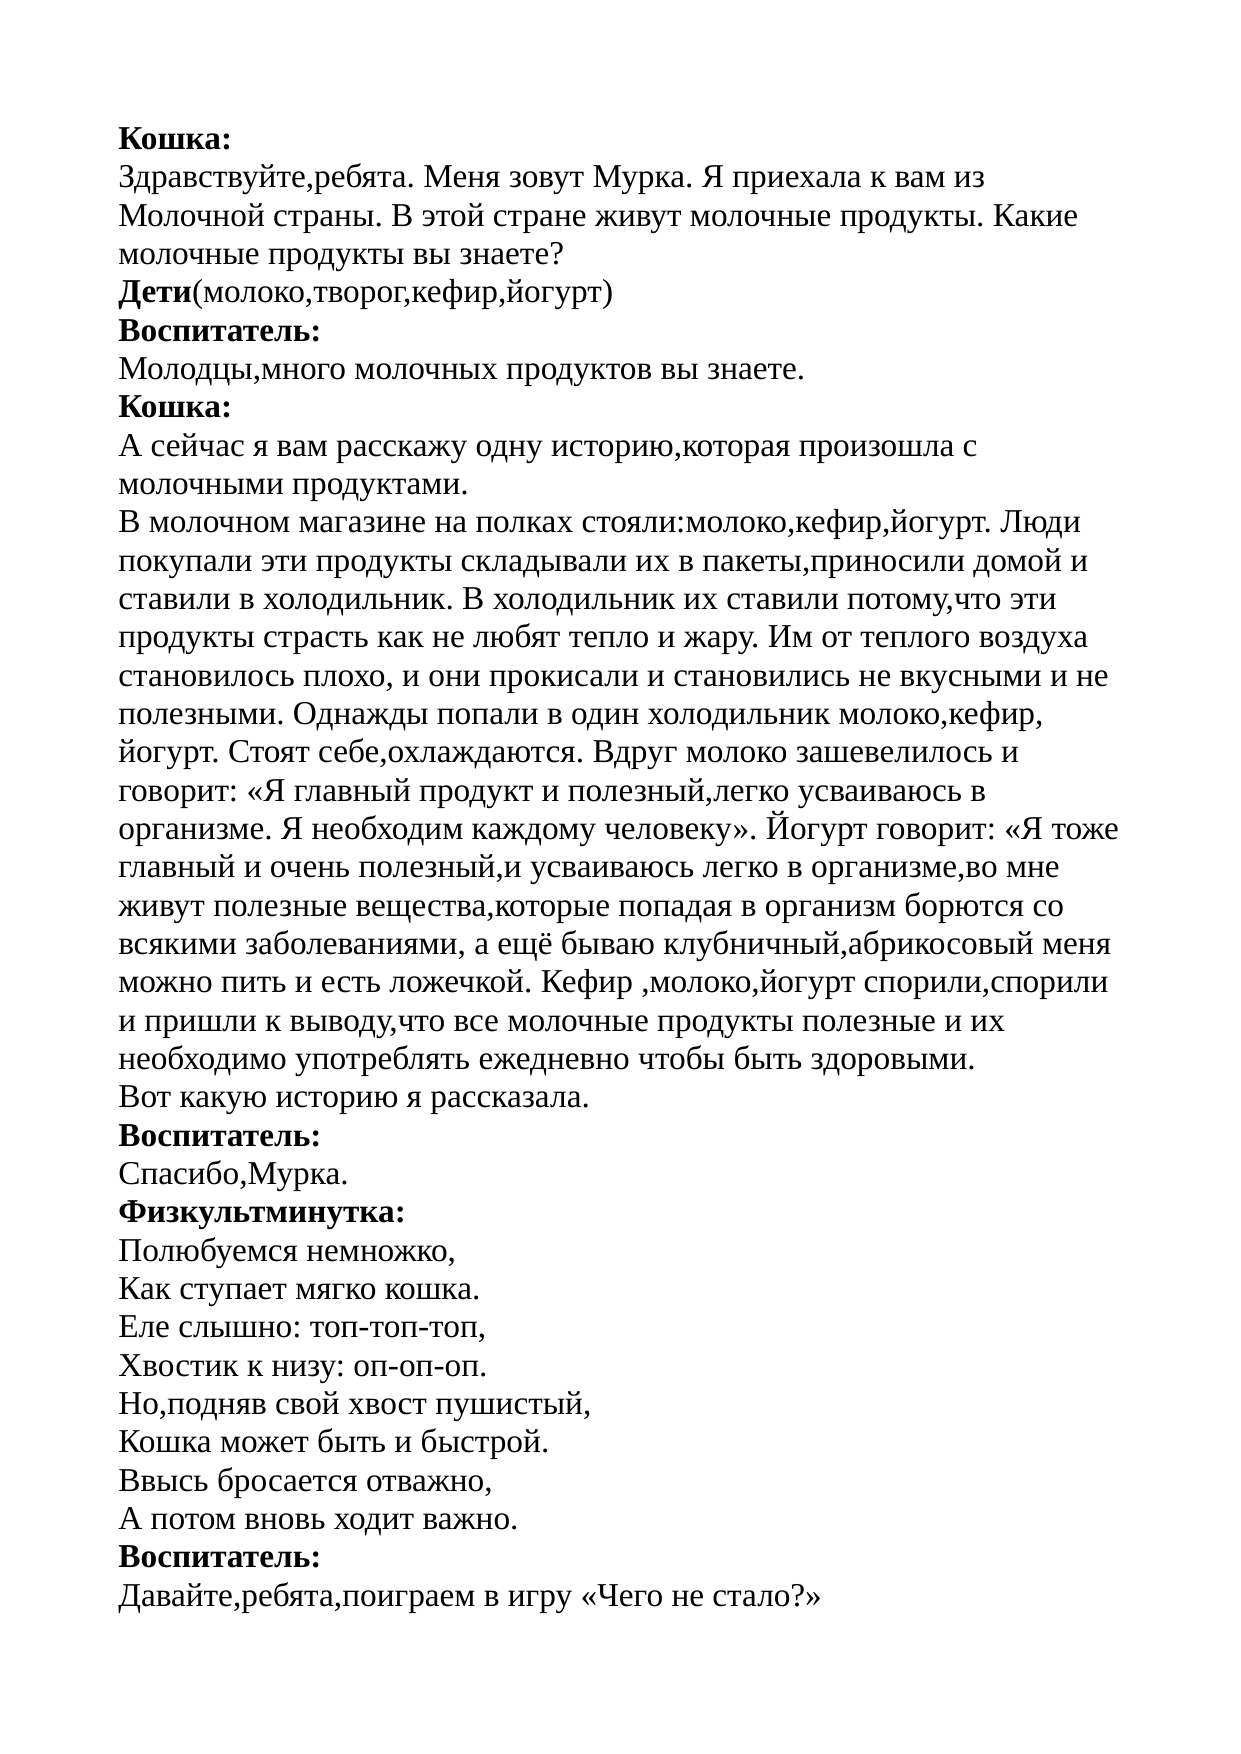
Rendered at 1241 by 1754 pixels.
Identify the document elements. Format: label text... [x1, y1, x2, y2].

text Кошка: [118, 386, 1122, 425]
text Ввысь бросается отважно, [118, 1460, 1122, 1498]
text Но,подняв свой хвост пушистый, [118, 1383, 1122, 1421]
text В молочном магазине на полках стояли:молоко,кефир,йогурт. Люди покупали эти продукты складывали их в пакеты,приносили домой и ставили в холодильник. В холодильник их ставили потому,что эти продукты страсть как не любят тепло и жару. Им от теплого воздуха становилось плохо, и они прокисали и становились не вкусными и не полезными. Однажды попали в один холодильник молоко,кефир, [118, 501, 1122, 731]
text Воспитатель: [118, 1115, 1122, 1153]
text А потом вновь ходит важно. [118, 1498, 1122, 1536]
text Воспитатель: [118, 1536, 1122, 1575]
text главный и очень полезный,и усваиваюсь легко в организме,во мне живут полезные вещества,которые попадая в организм борются со всякими заболеваниями, а ещё бываю клубничный,абрикосовый меня можно пить и есть ложечкой. Кефир ,молоко,йогурт спорили,спорили и пришли к выводу,что все молочные продукты полезные и их необходимо употреблять ежедневно чтобы быть здоровыми. [118, 846, 1122, 1076]
text Здравствуйте,ребята. Меня зовут Мурка. Я приехала к вам из Молочной страны. В этой стране живут молочные продукты. Какие молочные продукты вы знаете? [118, 156, 1122, 271]
text Физкультминутка: [118, 1191, 1122, 1230]
text Молодцы,много молочных продуктов вы знаете. [118, 348, 1122, 386]
text Вот какую историю я рассказала. [118, 1076, 1122, 1115]
text Еле слышно: топ-топ-топ, [118, 1306, 1122, 1345]
text Воспитатель: [118, 310, 1122, 348]
text Полюбуемся немножко, [118, 1230, 1122, 1268]
text Как ступает мягко кошка. [118, 1268, 1122, 1306]
text йогурт. Стоят себе,охлаждаются. Вдруг молоко зашевелилось и говорит: «Я главный продукт и полезный,легко усваиваюсь в организме. Я необходим каждому человеку». Йогурт говорит: «Я тоже [118, 731, 1122, 846]
text А сейчас я вам расскажу одну историю,которая произошла с молочными продуктами. [118, 425, 1122, 501]
text Хвостик к низу: оп-оп-оп. [118, 1345, 1122, 1383]
text Давайте,ребята,поиграем в игру «Чего не стало?» [118, 1575, 1122, 1613]
text Кошка: [118, 118, 1122, 156]
text Кошка может быть и быстрой. [118, 1421, 1122, 1460]
text Спасибо,Мурка. [118, 1153, 1122, 1191]
text Дети(молоко,творог,кефир,йогурт) [118, 271, 1122, 310]
